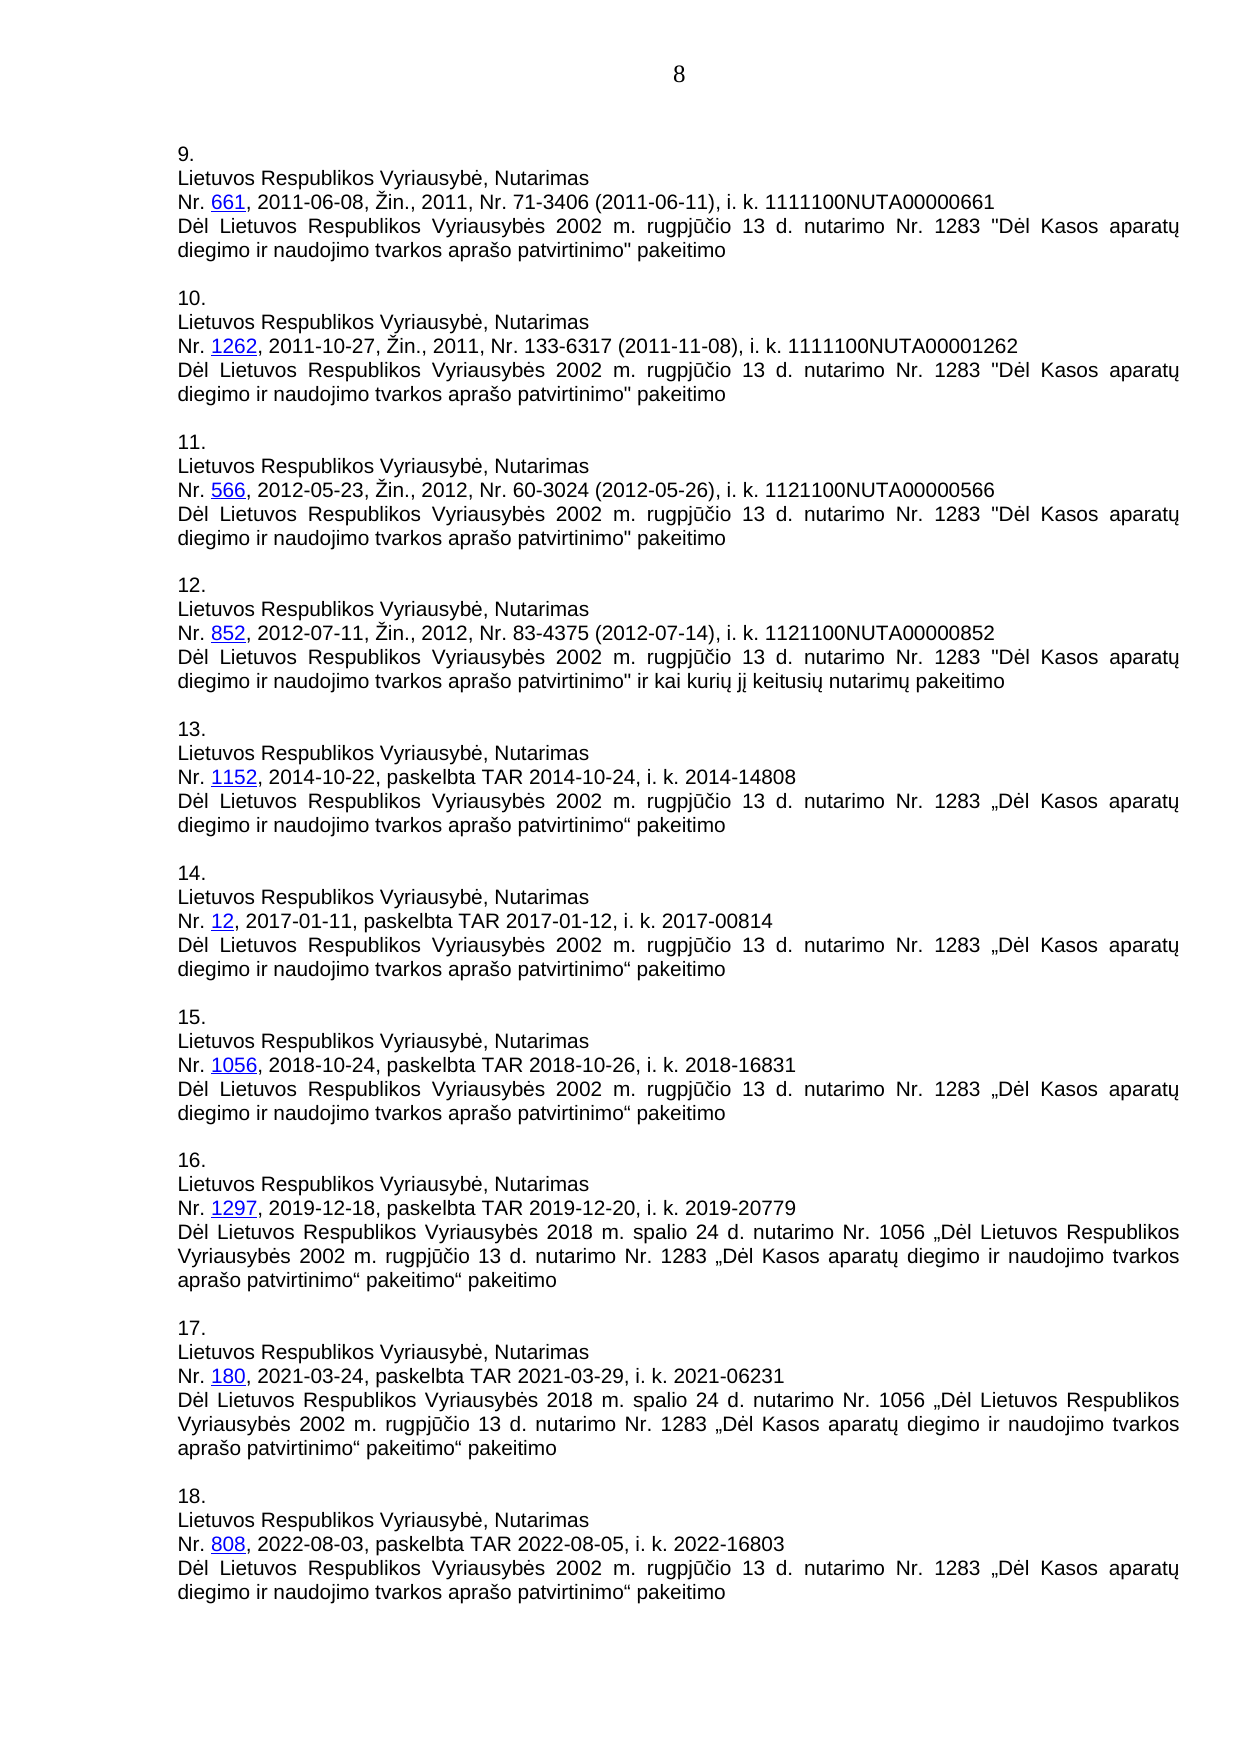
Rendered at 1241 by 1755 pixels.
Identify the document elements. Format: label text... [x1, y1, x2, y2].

text Lietuvos Respublikos Vyriausybė, Nutarimas [177, 1508, 1181, 1532]
text Dėl Lietuvos Respublikos Vyriausybės 2002 m. rugpjūčio 13 d. nutarimo Nr. 1283 "Dėl Kasos aparatų diegimo ir naudojimo tvarkos aprašo patvirtinimo" ir kai kurių jį keitusių nutarimų pakeitimo [177, 645, 1181, 693]
text 18. [177, 1484, 1181, 1508]
text Dėl Lietuvos Respublikos Vyriausybės 2002 m. rugpjūčio 13 d. nutarimo Nr. 1283 „Dėl Kasos aparatų diegimo ir naudojimo tvarkos aprašo patvirtinimo“ pakeitimo [177, 789, 1181, 837]
text Lietuvos Respublikos Vyriausybė, Nutarimas [177, 1172, 1181, 1196]
text Dėl Lietuvos Respublikos Vyriausybės 2002 m. rugpjūčio 13 d. nutarimo Nr. 1283 „Dėl Kasos aparatų diegimo ir naudojimo tvarkos aprašo patvirtinimo“ pakeitimo [177, 1556, 1181, 1603]
text 11. [177, 429, 1181, 453]
text Nr. 852, 2012-07-11, Žin., 2012, Nr. 83-4375 (2012-07-14), i. k. 1121100NUTA00000852 [177, 621, 1181, 645]
text Lietuvos Respublikos Vyriausybė, Nutarimas [177, 597, 1181, 621]
text Dėl Lietuvos Respublikos Vyriausybės 2002 m. rugpjūčio 13 d. nutarimo Nr. 1283 „Dėl Kasos aparatų diegimo ir naudojimo tvarkos aprašo patvirtinimo“ pakeitimo [177, 933, 1181, 981]
text Lietuvos Respublikos Vyriausybė, Nutarimas [177, 885, 1181, 909]
text Nr. 180, 2021-03-24, paskelbta TAR 2021-03-29, i. k. 2021-06231 [177, 1364, 1181, 1388]
text 9. [177, 142, 1181, 166]
text Nr. 1152, 2014-10-22, paskelbta TAR 2014-10-24, i. k. 2014-14808 [177, 765, 1181, 789]
text 15. [177, 1004, 1181, 1028]
text Lietuvos Respublikos Vyriausybė, Nutarimas [177, 741, 1181, 765]
text Dėl Lietuvos Respublikos Vyriausybės 2002 m. rugpjūčio 13 d. nutarimo Nr. 1283 "Dėl Kasos aparatų diegimo ir naudojimo tvarkos aprašo patvirtinimo" pakeitimo [177, 358, 1181, 406]
text Nr. 1262, 2011-10-27, Žin., 2011, Nr. 133-6317 (2011-11-08), i. k. 1111100NUTA00001262 [177, 334, 1181, 358]
text Nr. 1056, 2018-10-24, paskelbta TAR 2018-10-26, i. k. 2018-16831 [177, 1052, 1181, 1076]
text 17. [177, 1316, 1181, 1340]
text Dėl Lietuvos Respublikos Vyriausybės 2018 m. spalio 24 d. nutarimo Nr. 1056 „Dėl Lietuvos Respublikos Vyriausybės 2002 m. rugpjūčio 13 d. nutarimo Nr. 1283 „Dėl Kasos aparatų diegimo ir naudojimo tvarkos aprašo patvirtinimo“ pakeitimo“ pakeitimo [177, 1388, 1181, 1460]
text Nr. 661, 2011-06-08, Žin., 2011, Nr. 71-3406 (2011-06-11), i. k. 1111100NUTA00000661 [177, 190, 1181, 214]
text 16. [177, 1148, 1181, 1172]
text Lietuvos Respublikos Vyriausybė, Nutarimas [177, 310, 1181, 334]
text Nr. 808, 2022-08-03, paskelbta TAR 2022-08-05, i. k. 2022-16803 [177, 1532, 1181, 1556]
text Nr. 566, 2012-05-23, Žin., 2012, Nr. 60-3024 (2012-05-26), i. k. 1121100NUTA00000566 [177, 477, 1181, 501]
text Lietuvos Respublikos Vyriausybė, Nutarimas [177, 166, 1181, 190]
text 12. [177, 573, 1181, 597]
text Nr. 1297, 2019-12-18, paskelbta TAR 2019-12-20, i. k. 2019-20779 [177, 1196, 1181, 1220]
text 13. [177, 717, 1181, 741]
text Nr. 12, 2017-01-11, paskelbta TAR 2017-01-12, i. k. 2017-00814 [177, 909, 1181, 933]
text Dėl Lietuvos Respublikos Vyriausybės 2002 m. rugpjūčio 13 d. nutarimo Nr. 1283 „Dėl Kasos aparatų diegimo ir naudojimo tvarkos aprašo patvirtinimo“ pakeitimo [177, 1076, 1181, 1124]
text Lietuvos Respublikos Vyriausybė, Nutarimas [177, 453, 1181, 477]
text Lietuvos Respublikos Vyriausybė, Nutarimas [177, 1340, 1181, 1364]
text 14. [177, 861, 1181, 885]
text 10. [177, 286, 1181, 310]
text Lietuvos Respublikos Vyriausybė, Nutarimas [177, 1028, 1181, 1052]
text Dėl Lietuvos Respublikos Vyriausybės 2002 m. rugpjūčio 13 d. nutarimo Nr. 1283 "Dėl Kasos aparatų diegimo ir naudojimo tvarkos aprašo patvirtinimo" pakeitimo [177, 214, 1181, 262]
text Dėl Lietuvos Respublikos Vyriausybės 2018 m. spalio 24 d. nutarimo Nr. 1056 „Dėl Lietuvos Respublikos Vyriausybės 2002 m. rugpjūčio 13 d. nutarimo Nr. 1283 „Dėl Kasos aparatų diegimo ir naudojimo tvarkos aprašo patvirtinimo“ pakeitimo“ pakeitimo [177, 1220, 1181, 1292]
text Dėl Lietuvos Respublikos Vyriausybės 2002 m. rugpjūčio 13 d. nutarimo Nr. 1283 "Dėl Kasos aparatų diegimo ir naudojimo tvarkos aprašo patvirtinimo" pakeitimo [177, 501, 1181, 549]
